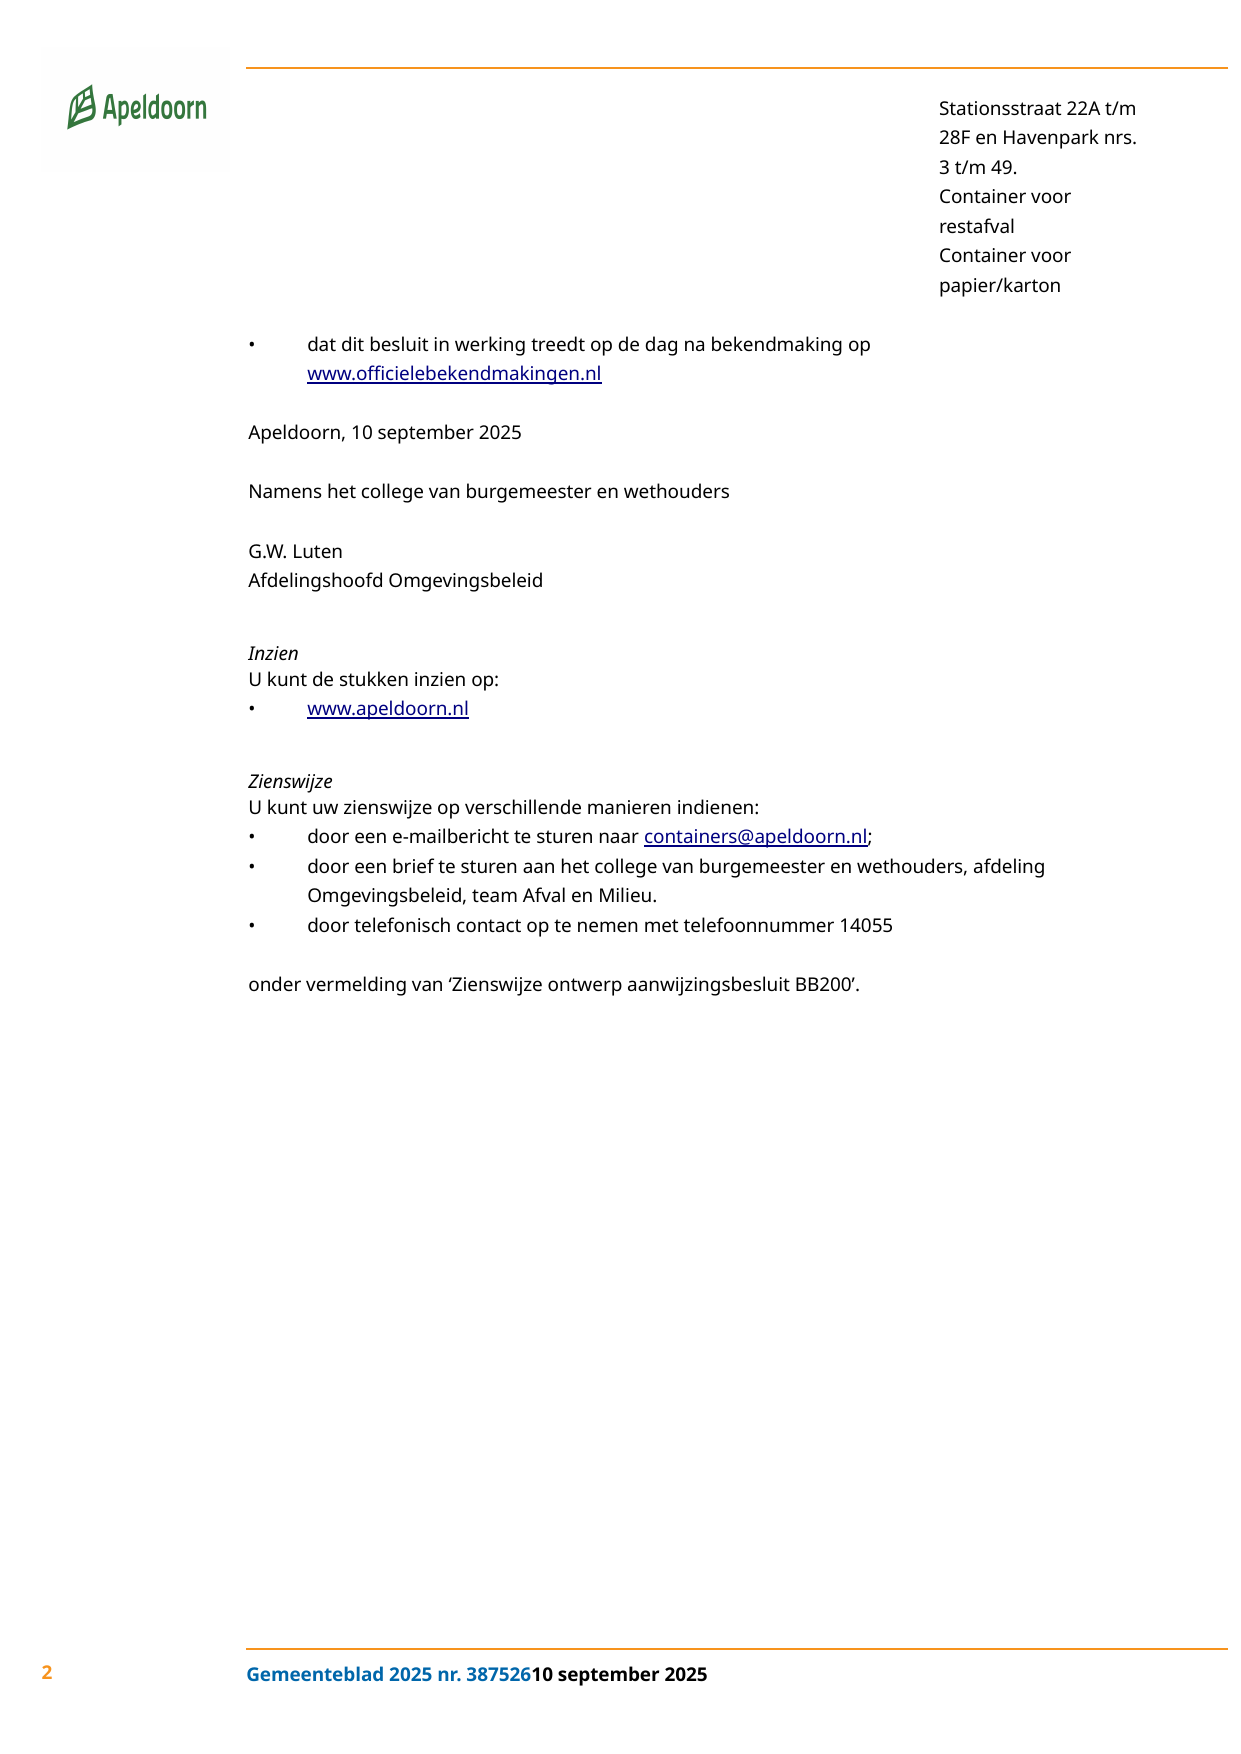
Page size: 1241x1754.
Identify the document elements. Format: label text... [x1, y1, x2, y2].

list dat dit besluit in werking treedt op de dag na bekendmaking op www.officielebekendmakingen.nl [248, 331, 1152, 386]
list door een e-mailbericht te sturen naar containers@apeldoorn.nl; [248, 823, 1152, 849]
table_cell [423, 95, 764, 298]
text Afdelingshoofd Omgevingsbeleid [248, 567, 1152, 593]
list door een brief te sturen aan het college van burgemeester en wethouders, afdeling Omgevingsbeleid, team Afval en Milieu. [248, 853, 1152, 908]
list door telefonisch contact op te nemen met telefoonnummer 14055 [248, 912, 1152, 938]
table_cell Stationsstraat 22A t/m 28F en Havenpark nrs. 3 t/m 49. Container voor restafval Container voor papier/karton [939, 95, 1152, 298]
table_cell [764, 95, 939, 298]
text Namens het college van burgemeester en wethouders [248, 479, 1152, 504]
text Inzien [248, 640, 1152, 666]
list www.apeldoorn.nl [248, 696, 1152, 721]
text Apeldoorn, 10 september 2025 [248, 419, 1152, 445]
table_cell [248, 95, 423, 298]
text onder vermelding van ‘Zienswijze ontwerp aanwijzingsbesluit BB200’. [248, 971, 1152, 997]
text Zienswijze [248, 768, 1152, 794]
picture [41, 47, 231, 172]
text G.W. Luten [248, 538, 1152, 564]
text U kunt de stukken inzien op: [248, 666, 1152, 692]
text U kunt uw zienswijze op verschillende manieren indienen: [248, 794, 1152, 820]
